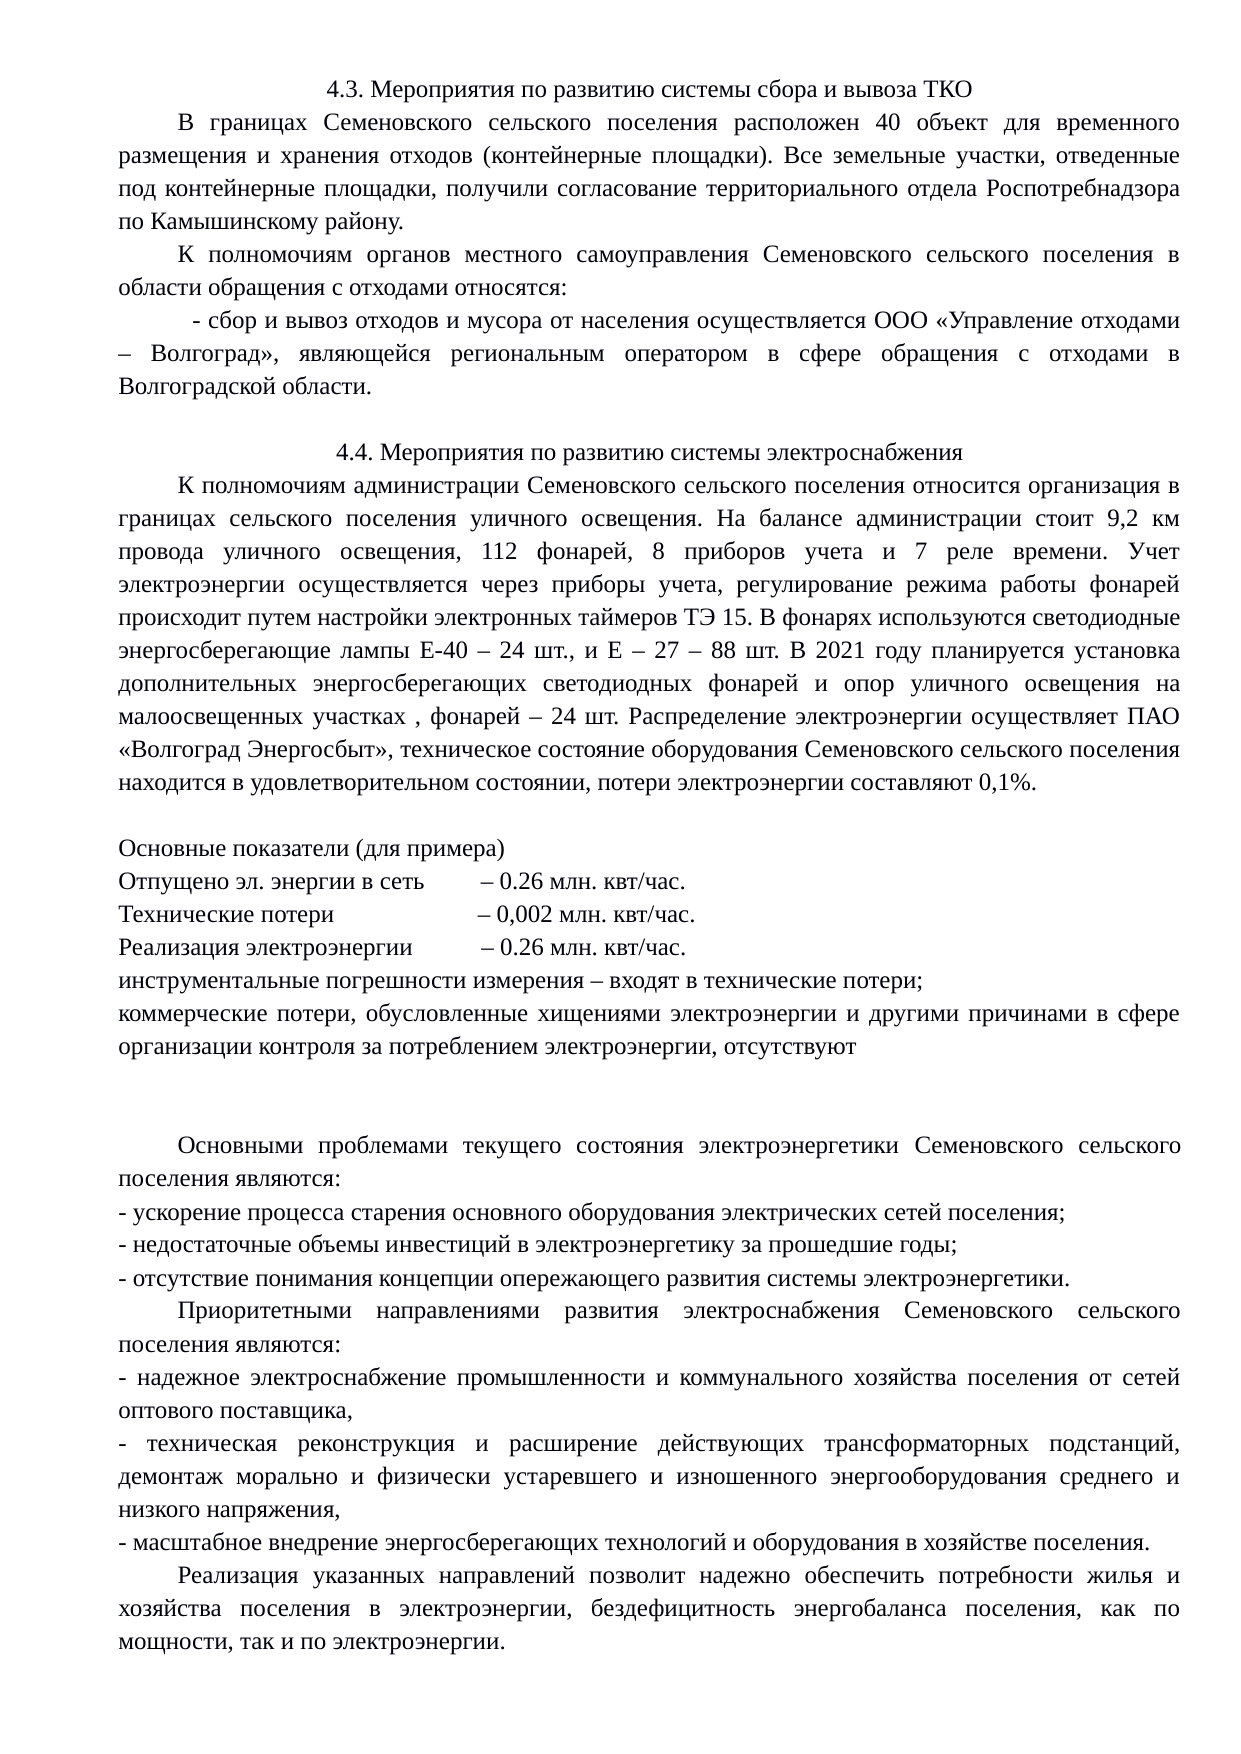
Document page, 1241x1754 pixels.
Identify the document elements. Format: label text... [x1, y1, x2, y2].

text - масштабное внедрение энергосберегающих технологий и оборудования в хозяйстве поселения. [118, 1527, 1181, 1556]
text коммерческие потери, обусловленные хищениями электроэнергии и другими причинами в сфере организации контроля за потреблением электроэнергии, отсутствуют [118, 998, 1181, 1060]
text - отсутствие понимания концепции опережающего развития системы электроэнергетики. [118, 1263, 1181, 1291]
text Приоритетными направлениями развития электроснабжения Семеновского сельского поселения являются: [118, 1296, 1181, 1357]
text Основные показатели (для примера) [118, 833, 1181, 862]
text Отпущено эл. энергии в сеть – 0.26 млн. квт/час. [118, 866, 1181, 895]
text К полномочиям органов местного самоуправления Семеновского сельского поселения в области обращения с отходами относятся: [118, 239, 1181, 301]
text - недостаточные объемы инвестиций в электро­энергетику за прошедшие годы; [118, 1229, 1181, 1258]
text К полномочиям администрации Семеновского сельского поселения относится организация в границах сельского поселения уличного освещения. На балансе администрации стоит 9,2 км провода уличного освещения, 112 фонарей, 8 приборов учета и 7 реле времени. Учет электроэнергии осуществляется через приборы учета, регулирование режима работы фонарей происходит путем настройки электронных таймеров ТЭ 15. В фонарях используются светодиодные энергосберегающие лампы Е-40 – 24 шт., и Е – 27 – 88 шт. В 2021 году планируется установка дополнительных энергосберегающих светодиодных фонарей и опор уличного освещения на малоосвещенных участках , фонарей – 24 шт. Распределение электроэнергии осуществляет ПАО «Волгоград Энергосбыт», техническое состояние оборудования Семеновского сельского поселения находится в удовлетворительном состоянии, потери электроэнергии составляют 0,1%. [118, 470, 1181, 796]
text Технические потери – 0,002 млн. квт/час. [118, 899, 1181, 928]
text инструментальные погрешности измерения – входят в технические потери; [118, 965, 1181, 994]
text 4.3. Мероприятия по развитию системы сбора и вывоза ТКО [118, 74, 1181, 103]
text - ускорение процесса старения основного оборудования электрических сетей поселения; [118, 1197, 1181, 1225]
text Реализация указанных направлений позволит надежно обеспечить потребности жилья и хозяйства поселения в электроэнергии, бездефицитность энергобаланса поселения, как по мощности, так и по электроэнергии. [118, 1560, 1181, 1654]
text Реализация электроэнергии – 0.26 млн. квт/час. [118, 932, 1181, 961]
text - надежное электроснабжение промышленности и коммунального хозяйства поселения от сетей оптового поставщика, [118, 1362, 1181, 1423]
text - техническая реконструкция и расширение действующих трансформаторных подстанций, демонтаж морально и физически устаревшего и изношенного энергооборудования среднего и низкого напряжения, [118, 1428, 1181, 1522]
text В границах Семеновского сельского поселения расположен 40 объект для временного размещения и хранения отходов (контейнерные площадки). Все земельные участки, отведенные под контейнерные площадки, получили согласование территориального отдела Роспотребнадзора по Камышинскому району. [118, 107, 1181, 235]
text 4.4. Мероприятия по развитию системы электроснабжения [118, 437, 1181, 466]
text - сбор и вывоз отходов и мусора от населения осуществляется ООО «Управление отходами – Волгоград», являющейся региональным оператором в сфере обращения с отходами в Волгоградской области. [118, 305, 1181, 400]
text Основными проблемами текущего состояния электроэнергетики Семеновского сельского поселения являются: [118, 1131, 1181, 1192]
